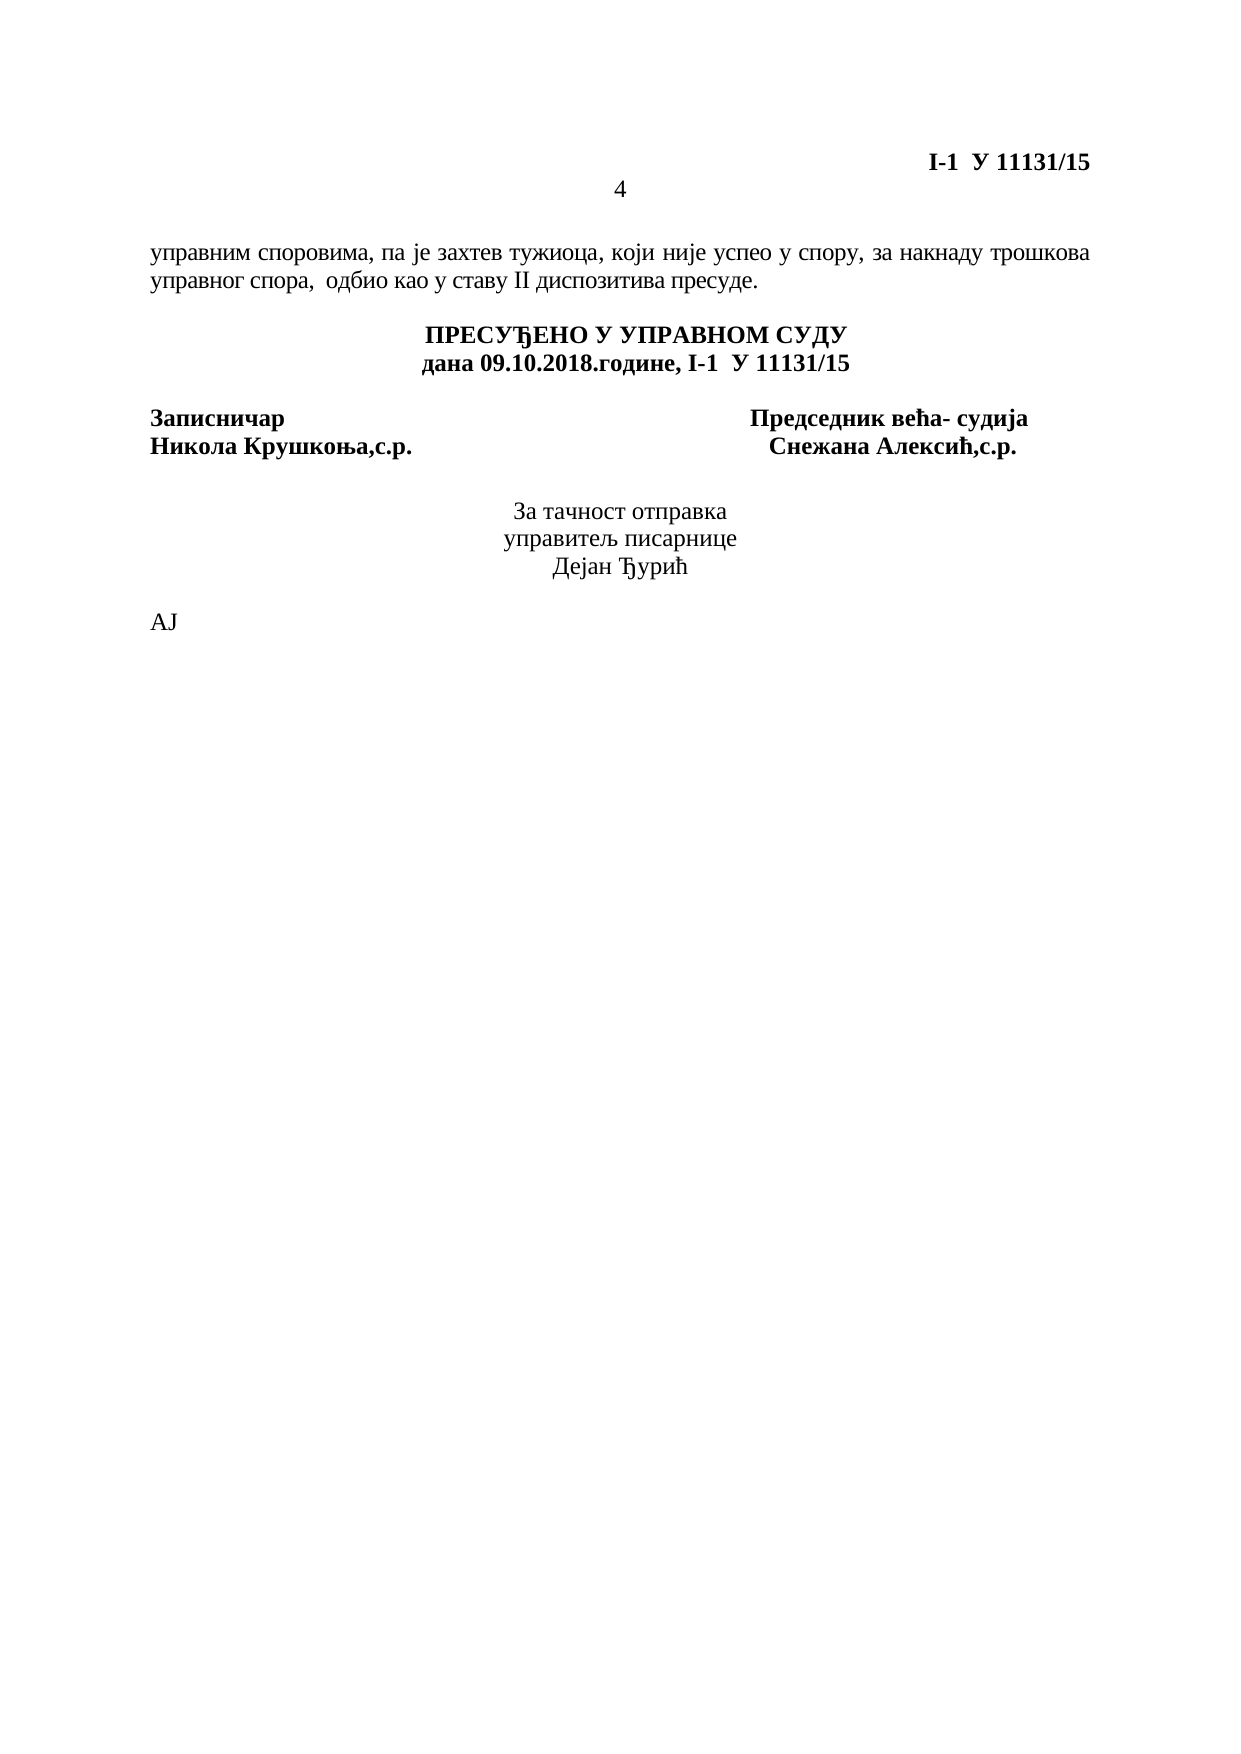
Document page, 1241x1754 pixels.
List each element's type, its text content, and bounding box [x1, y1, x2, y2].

text АЈ [150, 608, 1090, 635]
text управитељ писарнице [150, 524, 1090, 552]
text Записничар Председник већа- судија [150, 404, 1090, 432]
text ПРЕСУЂЕНО У УПРАВНОМ СУДУ [150, 321, 1090, 349]
text дана 09.10.2018.године, I-1 У 11131/15 [150, 349, 1090, 377]
text Дејан Ђурић [150, 552, 1090, 580]
text За тачност отправка [150, 497, 1090, 524]
text управним споровима, па је захтев тужиоца, који није успео у спору, за накнаду трошкова управног спора, одбио као у ставу II диспозитивa пресуде. [150, 238, 1090, 294]
text Никола Крушкоња,с.р. Снежана Алексић,с.р. [150, 432, 1090, 460]
